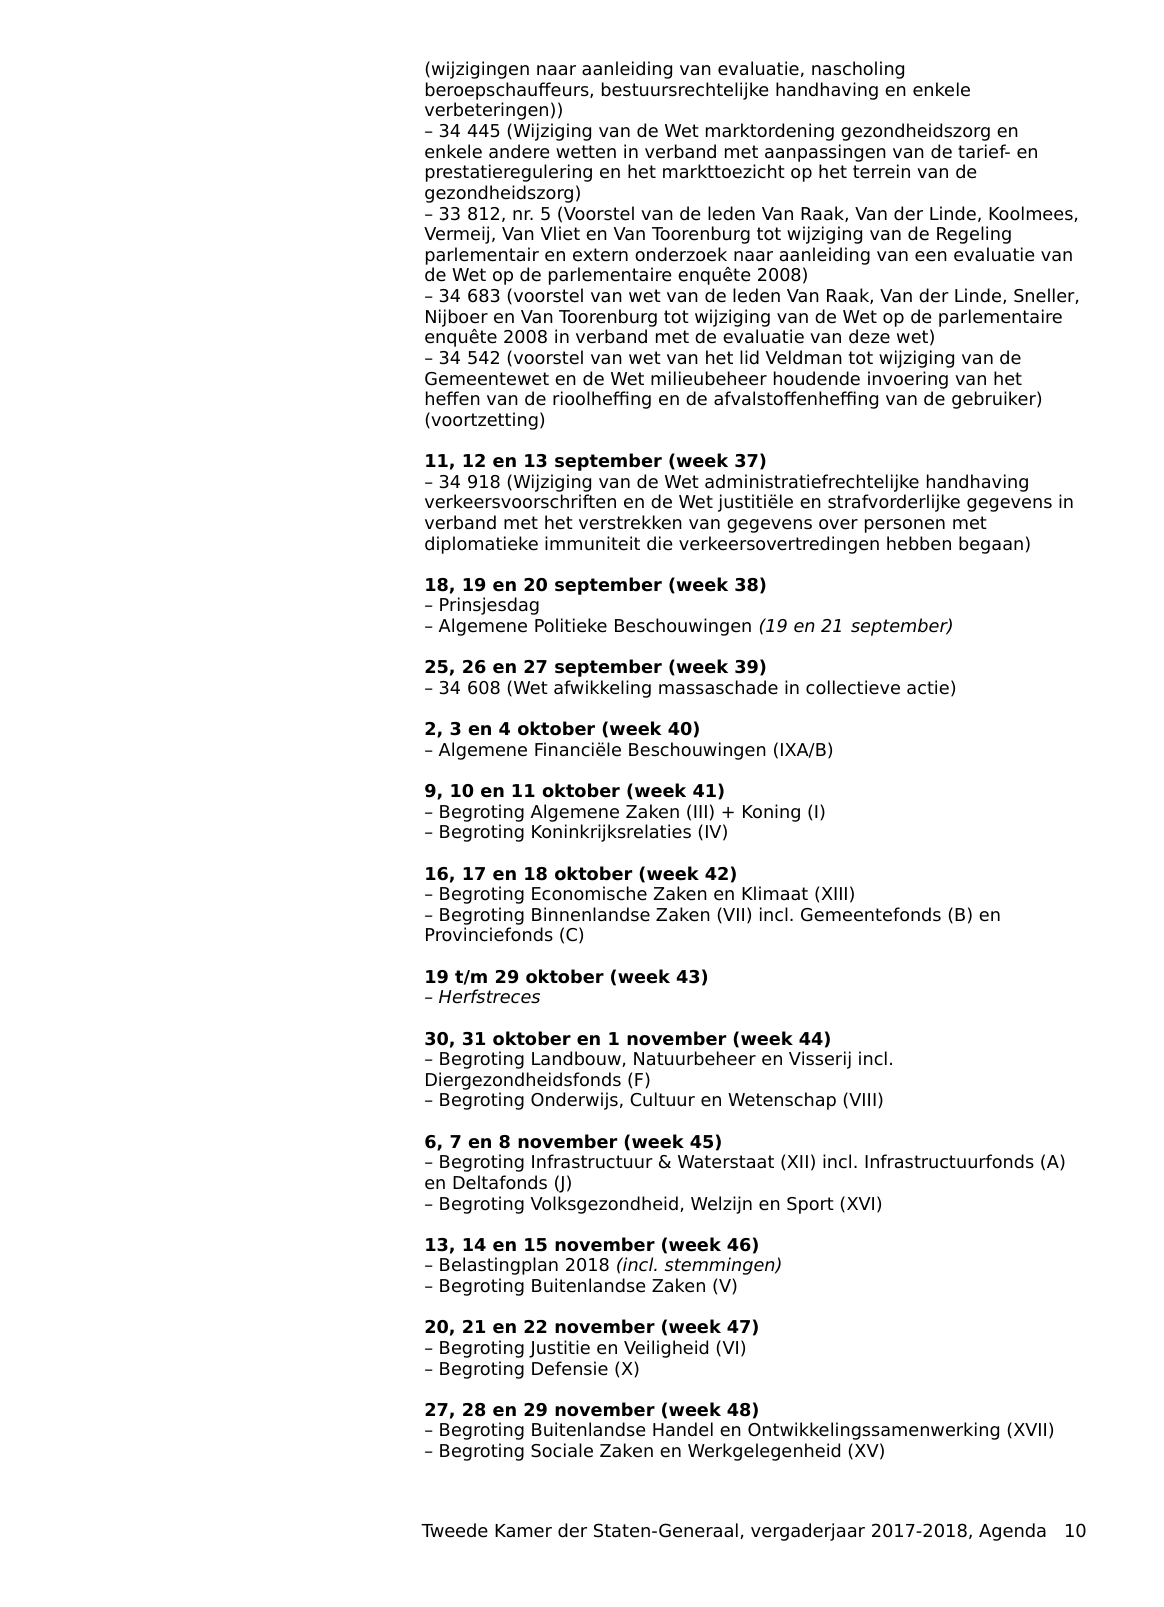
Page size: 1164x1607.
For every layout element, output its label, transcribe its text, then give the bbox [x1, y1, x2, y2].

table_cell [401, 1194, 418, 1214]
table_cell [77, 1379, 401, 1400]
table_cell [401, 637, 418, 657]
table_cell [77, 616, 401, 637]
table_cell [401, 967, 418, 987]
table_cell 6, 7 en 8 november (week 45) [418, 1132, 1087, 1152]
table_cell [418, 1214, 1087, 1235]
table_cell [418, 430, 1087, 451]
table_cell [77, 554, 401, 575]
table_cell [77, 1049, 401, 1090]
table_cell [77, 1359, 401, 1379]
table_cell [401, 472, 418, 554]
table_cell – Begroting Defensie (X) [418, 1359, 1087, 1379]
table_cell 18, 19 en 20 september (week 38) [418, 575, 1087, 595]
table_cell [401, 595, 418, 616]
table_cell 30, 31 oktober en 1 november (week 44) [418, 1029, 1087, 1049]
table_cell [418, 1379, 1087, 1400]
table_cell [401, 946, 418, 967]
table_cell [401, 1359, 418, 1379]
table_cell – Begroting Sociale Zaken en Werkgelegenheid (XV) [418, 1441, 1087, 1462]
table_cell [77, 1235, 401, 1255]
table_cell [401, 204, 418, 286]
table_cell [401, 843, 418, 863]
table_cell [77, 59, 401, 121]
table_cell [418, 760, 1087, 781]
table_cell [77, 822, 401, 843]
table_cell [401, 616, 418, 637]
table_cell – Belastingplan 2018 (incl. stemmingen) [418, 1255, 1087, 1276]
table_cell [401, 1379, 418, 1400]
table_cell – Begroting Volksgezondheid, Welzijn en Sport (XVI) [418, 1194, 1087, 1214]
table_cell [77, 121, 401, 203]
table_cell [77, 864, 401, 884]
table_cell [401, 1400, 418, 1420]
table_cell [401, 740, 418, 760]
table_cell [401, 1297, 418, 1317]
table_cell [77, 740, 401, 760]
table_cell – 34 683 (voorstel van wet van de leden Van Raak, Van der Linde, Sneller, Nijboer en Van Toorenburg tot wijziging van de Wet op de parlementaire enquête 2008 in verband met de evaluatie van deze wet) [418, 286, 1087, 348]
table_cell [401, 657, 418, 678]
table_cell [401, 1214, 418, 1235]
table_cell [401, 678, 418, 698]
table_cell [401, 905, 418, 946]
table_cell [77, 1338, 401, 1358]
table_cell 20, 21 en 22 november (week 47) [418, 1317, 1087, 1338]
table_cell [401, 1049, 418, 1090]
table_cell [401, 1441, 418, 1462]
table_cell [77, 1214, 401, 1235]
table_cell – Begroting Binnenlandse Zaken (VII) incl. Gemeentefonds (B) en Provinciefonds (C) [418, 905, 1087, 946]
table_cell [401, 1132, 418, 1152]
table_cell [77, 1008, 401, 1028]
table_cell [418, 1008, 1087, 1028]
table_cell – Begroting Buitenlandse Handel en Ontwikkelingssamenwerking (XVII) [418, 1420, 1087, 1441]
table_cell 19 t/m 29 oktober (week 43) [418, 967, 1087, 987]
table_cell [77, 451, 401, 472]
table_cell – Begroting Buitenlandse Zaken (V) [418, 1276, 1087, 1297]
table_cell [77, 781, 401, 802]
table_cell [401, 121, 418, 203]
table_cell [77, 1276, 401, 1297]
table_cell [401, 802, 418, 822]
table_cell [77, 843, 401, 863]
table_cell [418, 554, 1087, 575]
table_cell – Algemene Financiële Beschouwingen (IXA/B) [418, 740, 1087, 760]
table_cell [418, 843, 1087, 863]
table_cell – 34 608 (Wet afwikkeling massaschade in collectieve actie) [418, 678, 1087, 698]
table_cell [401, 699, 418, 719]
table_cell [401, 719, 418, 740]
table_cell [418, 1111, 1087, 1132]
table_cell [77, 472, 401, 554]
table_cell [77, 987, 401, 1008]
table_cell (wijzigingen naar aanleiding van evaluatie, nascholing beroepschauffeurs, bestuursrechtelijke handhaving en enkele verbeteringen)) [418, 59, 1087, 121]
table_cell [77, 1297, 401, 1317]
table_cell [77, 719, 401, 740]
table_cell [77, 575, 401, 595]
table_cell [401, 760, 418, 781]
table_cell [401, 1317, 418, 1338]
table_cell – 34 542 (voorstel van wet van het lid Veldman tot wijziging van de Gemeentewet en de Wet milieubeheer houdende invoering van het heffen van de rioolheffing en de afvalstoffenheffing van de gebruiker) (voortzetting) [418, 348, 1087, 430]
table_cell 25, 26 en 27 september (week 39) [418, 657, 1087, 678]
table_cell [77, 1152, 401, 1193]
table_cell [401, 1235, 418, 1255]
table_cell [418, 946, 1087, 967]
table_cell [77, 946, 401, 967]
table_cell [401, 59, 418, 121]
table_cell [418, 637, 1087, 657]
table_cell [401, 451, 418, 472]
table_cell – Begroting Onderwijs, Cultuur en Wetenschap (VIII) [418, 1090, 1087, 1111]
table_cell [401, 1420, 418, 1441]
table_cell [77, 595, 401, 616]
table_cell [77, 1029, 401, 1049]
table_cell [401, 987, 418, 1008]
table_cell [418, 1297, 1087, 1317]
table_cell [401, 575, 418, 595]
table_cell [401, 1008, 418, 1028]
table_cell [401, 781, 418, 802]
table_cell 2, 3 en 4 oktober (week 40) [418, 719, 1087, 740]
table_cell [77, 1090, 401, 1111]
table_cell [77, 802, 401, 822]
table_cell – Algemene Politieke Beschouwingen (19 en 21 september) [418, 616, 1087, 637]
table_cell [401, 884, 418, 905]
table_cell [401, 822, 418, 843]
table_cell [77, 1194, 401, 1214]
table_cell [401, 286, 418, 348]
table_cell – Begroting Koninkrijksrelaties (IV) [418, 822, 1087, 843]
table_cell [401, 348, 418, 430]
table_cell [77, 1255, 401, 1276]
table_cell [77, 637, 401, 657]
table_cell 27, 28 en 29 november (week 48) [418, 1400, 1087, 1420]
table_cell [77, 204, 401, 286]
table_cell – Prinsjesdag [418, 595, 1087, 616]
table_cell [401, 864, 418, 884]
table_cell [401, 554, 418, 575]
table_cell [401, 1152, 418, 1193]
table_cell – Begroting Algemene Zaken (III) + Koning (I) [418, 802, 1087, 822]
table_cell [77, 286, 401, 348]
table_cell – Begroting Landbouw, Natuurbeheer en Visserij incl. Diergezondheidsfonds (F) [418, 1049, 1087, 1090]
table_cell 11, 12 en 13 september (week 37) [418, 451, 1087, 472]
table_cell [77, 760, 401, 781]
table_cell [401, 1090, 418, 1111]
table_cell [77, 348, 401, 430]
table_cell 16, 17 en 18 oktober (week 42) [418, 864, 1087, 884]
table_cell 13, 14 en 15 november (week 46) [418, 1235, 1087, 1255]
table_cell [77, 678, 401, 698]
table_cell [401, 1029, 418, 1049]
table_cell [77, 1111, 401, 1132]
table_cell [401, 1111, 418, 1132]
table_cell [77, 905, 401, 946]
table_cell [418, 699, 1087, 719]
table_cell [77, 1400, 401, 1420]
table_cell 9, 10 en 11 oktober (week 41) [418, 781, 1087, 802]
table_cell – Begroting Justitie en Veiligheid (VI) [418, 1338, 1087, 1358]
table_cell [77, 1132, 401, 1152]
table_cell – 34 445 (Wijziging van de Wet marktordening gezondheidszorg en enkele andere wetten in verband met aanpassingen van de tarief- en prestatieregulering en het markttoezicht op het terrein van de gezondheidszorg) [418, 121, 1087, 203]
table_cell [77, 699, 401, 719]
table_cell [77, 967, 401, 987]
table_cell – Herfstreces [418, 987, 1087, 1008]
table_cell [77, 1441, 401, 1462]
table_cell [401, 1255, 418, 1276]
table_cell – 34 918 (Wijziging van de Wet administratiefrechtelijke handhaving verkeersvoorschriften en de Wet justitiële en strafvorderlijke gegevens in verband met het verstrekken van gegevens over personen met diplomatieke immuniteit die verkeersovertredingen hebben begaan) [418, 472, 1087, 554]
table_cell – 33 812, nr. 5 (Voorstel van de leden Van Raak, Van der Linde, Koolmees, Vermeij, Van Vliet en Van Toorenburg tot wijziging van de Regeling parlementair en extern onderzoek naar aanleiding van een evaluatie van de Wet op de parlementaire enquête 2008) [418, 204, 1087, 286]
table_cell [77, 657, 401, 678]
table_cell [77, 430, 401, 451]
table_cell [401, 1276, 418, 1297]
table_cell [77, 1420, 401, 1441]
table_cell – Begroting Economische Zaken en Klimaat (XIII) [418, 884, 1087, 905]
table_cell [77, 884, 401, 905]
table_cell – Begroting Infrastructuur & Waterstaat (XII) incl. Infrastructuurfonds (A) en Deltafonds (J) [418, 1152, 1087, 1193]
table_cell [401, 430, 418, 451]
table_cell [77, 1317, 401, 1338]
table_cell [401, 1338, 418, 1358]
